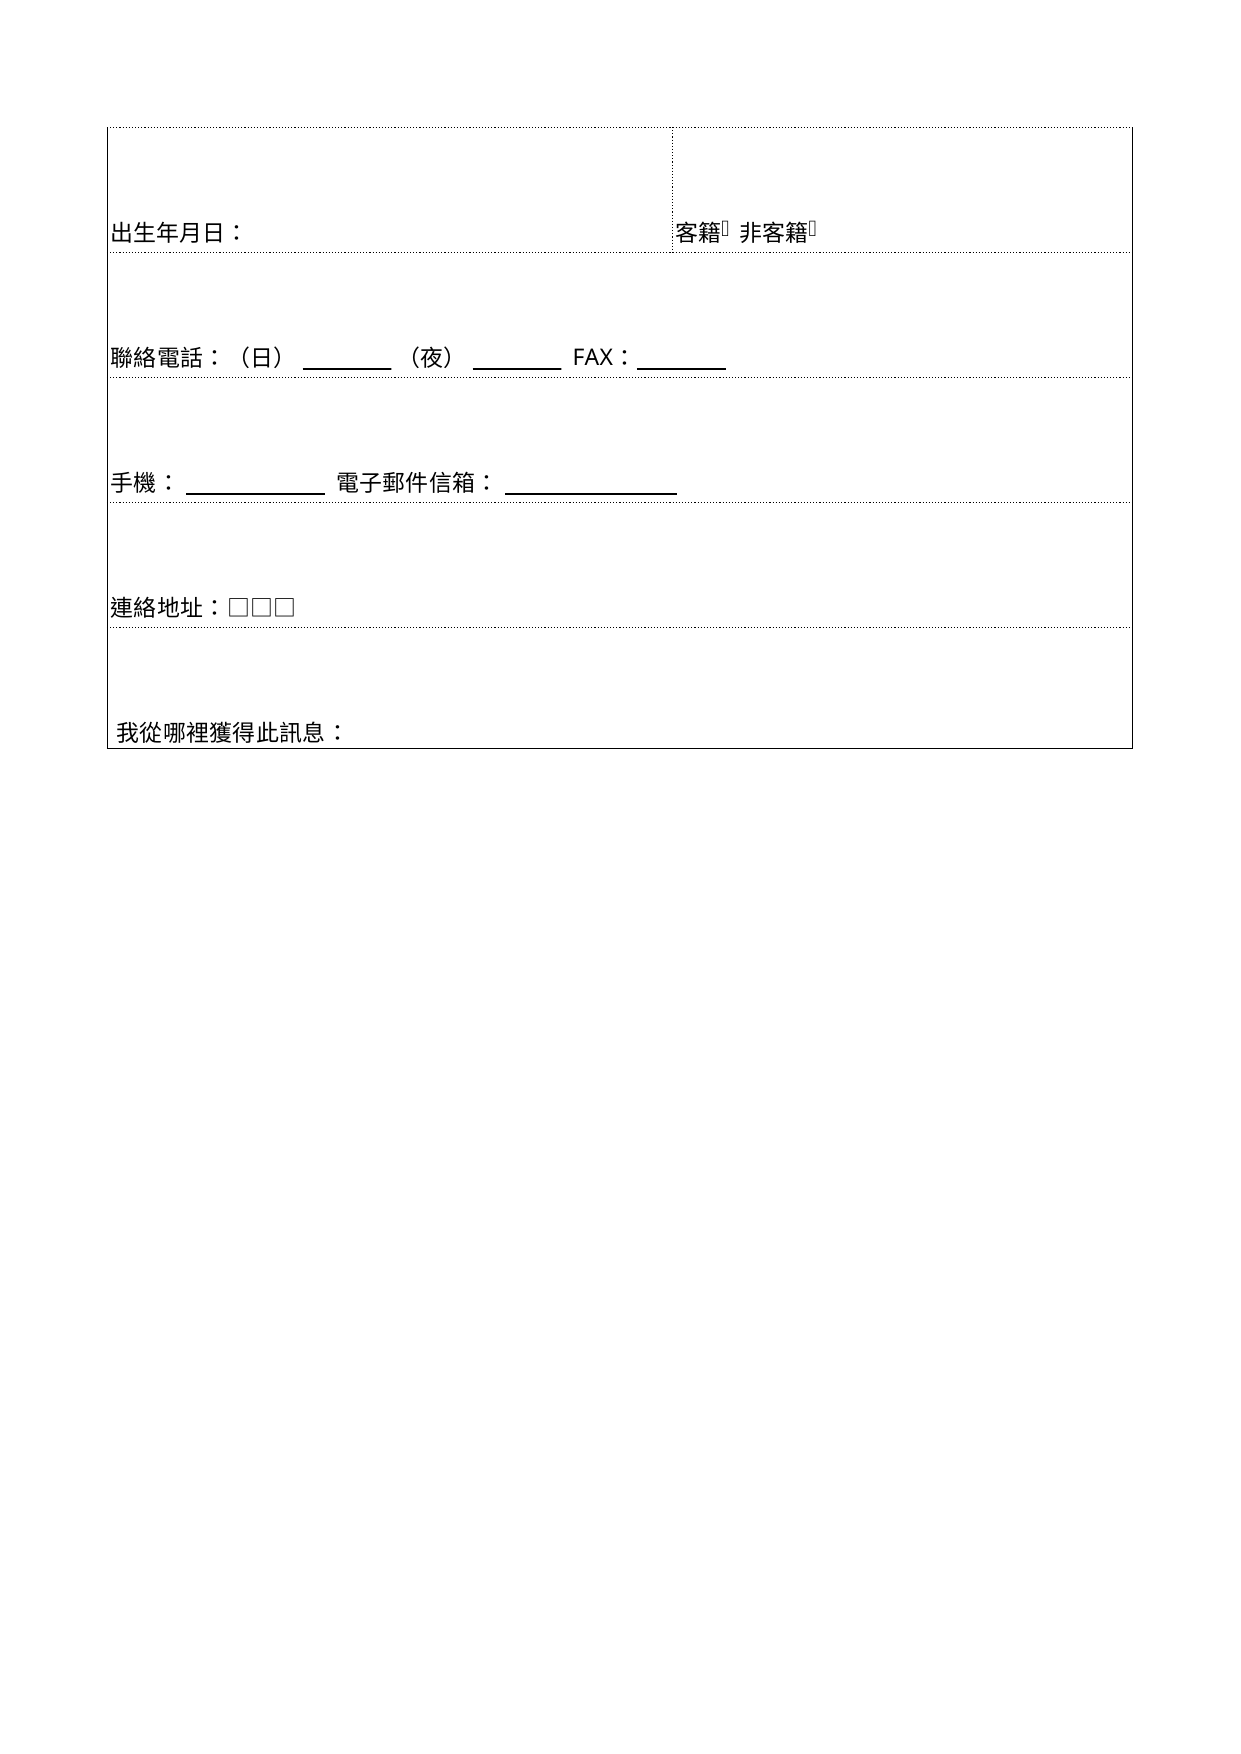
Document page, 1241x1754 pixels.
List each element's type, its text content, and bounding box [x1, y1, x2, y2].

table_cell 連絡地址：□□□ [108, 502, 1132, 627]
table_cell 聯絡電話：（日） （夜） FAX： [108, 252, 1132, 377]
table_cell 出生年月日： [108, 127, 672, 252]
table_cell 客籍 非客籍 [672, 127, 1132, 252]
table_cell 手機： 電子郵件信箱： [108, 377, 1132, 502]
table_cell 我從哪裡獲得此訊息： □民委會官方網站 □Facebook □網路 □親朋好友 □老師 □其他 [108, 627, 1132, 748]
